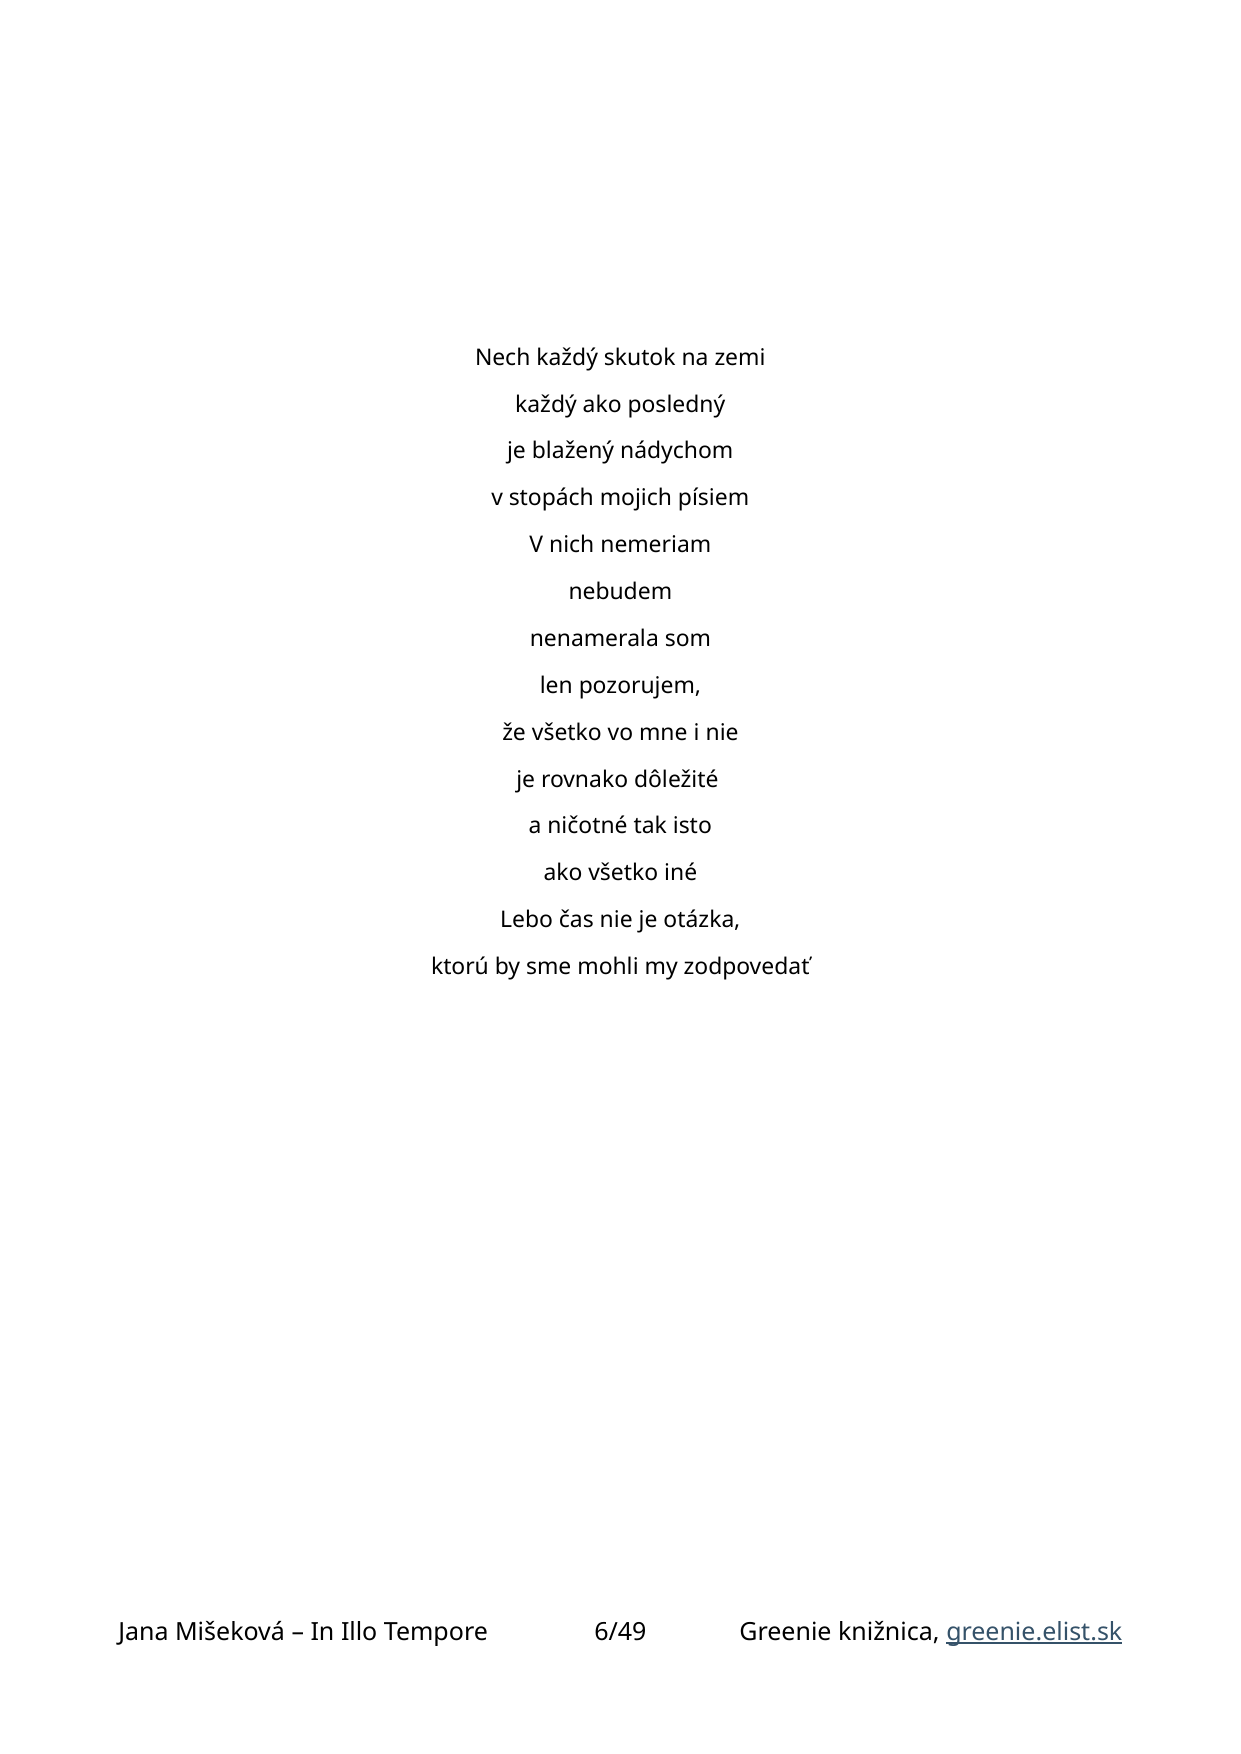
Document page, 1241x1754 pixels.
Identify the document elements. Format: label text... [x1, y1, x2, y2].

text V nich nemeriam [106, 528, 1134, 559]
text nebudem [106, 575, 1134, 606]
text a ničotné tak isto [106, 809, 1134, 841]
text Lebo čas nie je otázka, [106, 903, 1134, 934]
text je blažený nádychom [106, 434, 1134, 466]
text Nech každý skutok na zemi [106, 341, 1134, 372]
text nenamerala som [106, 622, 1134, 653]
text len pozorujem, [106, 669, 1134, 700]
text že všetko vo mne i nie [106, 716, 1134, 747]
text je rovnako dôležité [106, 762, 1134, 794]
text ktorú by sme mohli my zodpovedať [106, 950, 1134, 981]
text v stopách mojich písiem [106, 481, 1134, 512]
text ako všetko iné [106, 856, 1134, 887]
text každý ako posledný [106, 387, 1134, 419]
